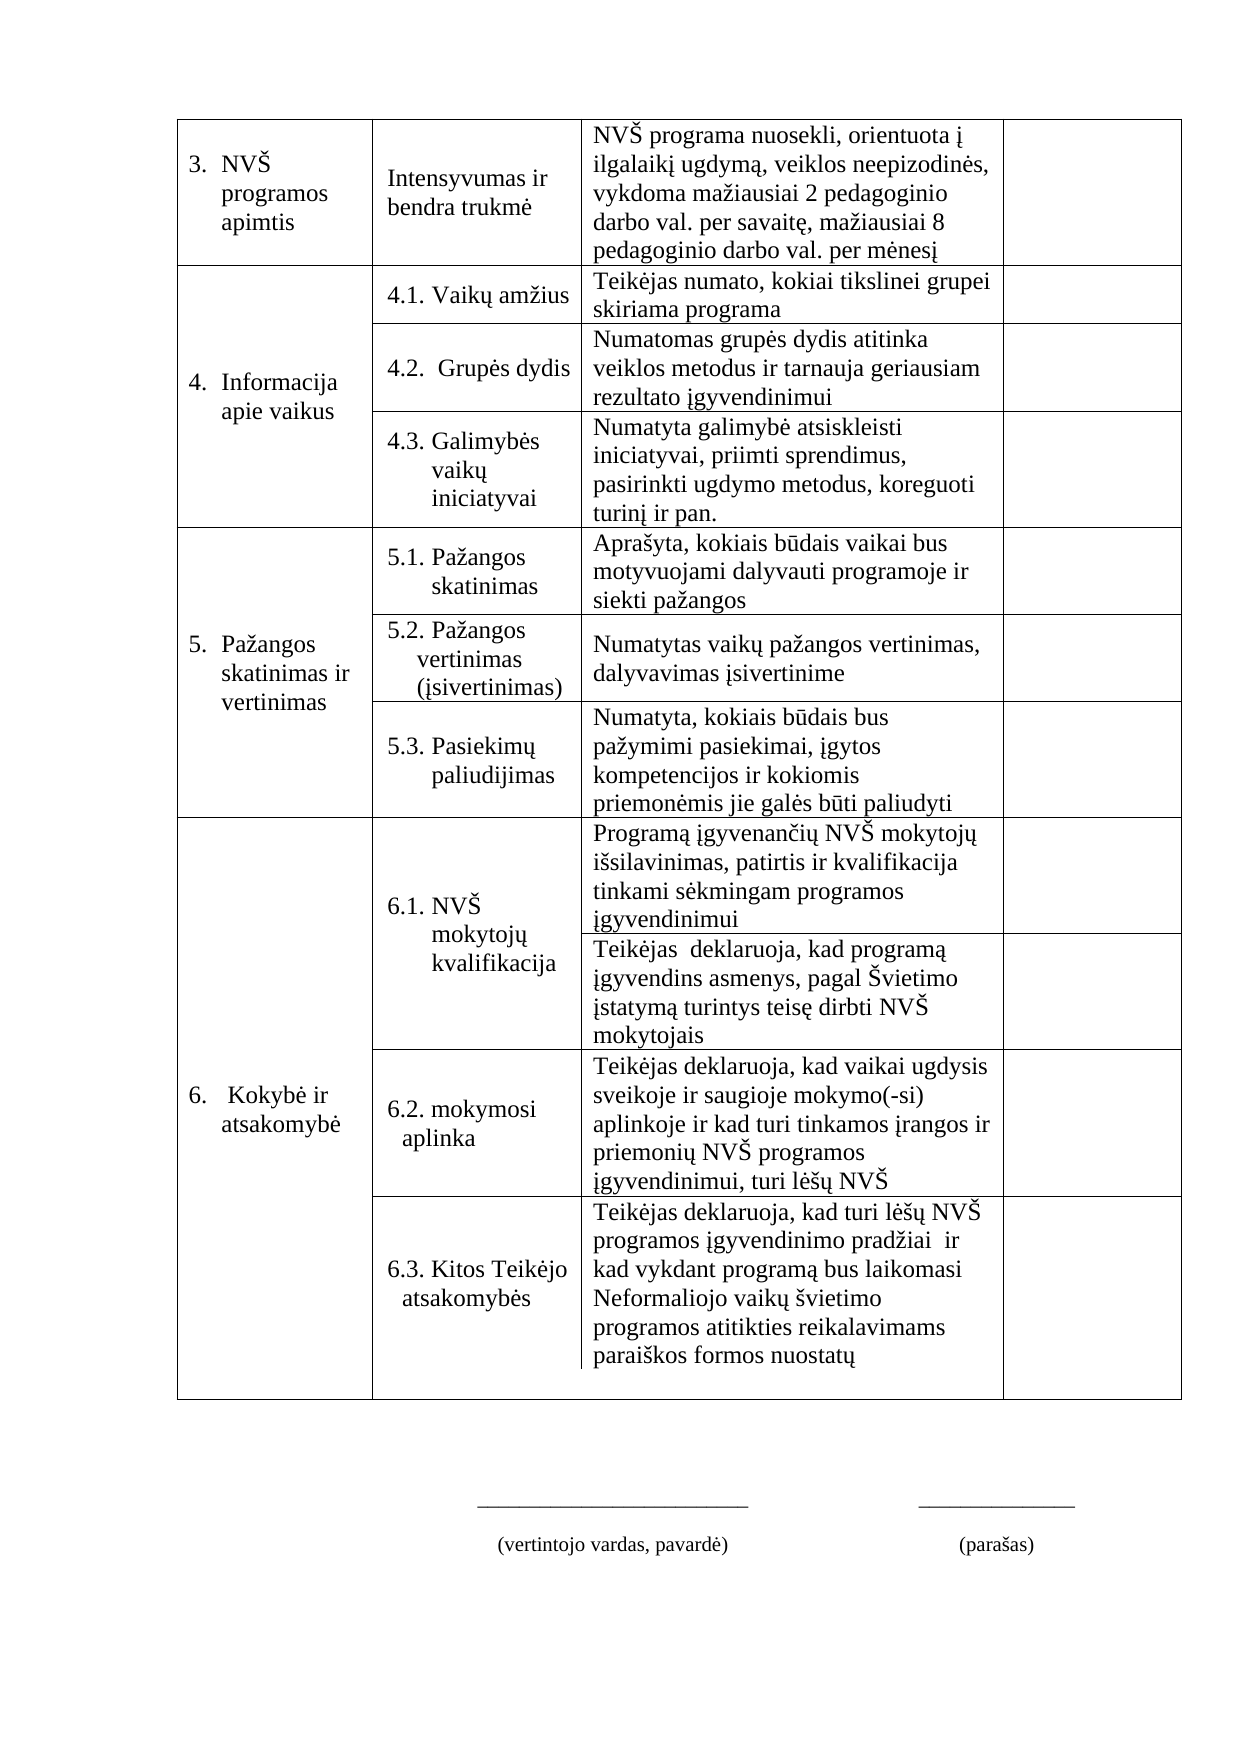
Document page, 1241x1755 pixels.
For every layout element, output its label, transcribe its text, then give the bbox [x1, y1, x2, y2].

table_cell Numatytas vaikų pažangos vertinimas, dalyvavimas įsivertinime [582, 615, 1003, 701]
table_cell Aprašyta, kokiais būdais vaikai bus motyvuojami dalyvauti programoje ir siekti pažangos [582, 528, 1003, 614]
table_cell [1004, 615, 1181, 701]
table_cell [1004, 412, 1181, 527]
table_cell 5.2. Pažangos vertinimas (įsivertinimas) [373, 615, 581, 701]
table_cell Numatomas grupės dydis atitinka veiklos metodus ir tarnauja geriausiam rezultato įgyvendinimui [582, 324, 1003, 411]
table_cell [1004, 1197, 1181, 1399]
table_cell [373, 1369, 1003, 1399]
table_cell 4. Informacija apie vaikus [178, 266, 372, 527]
table_cell 3. NVŠ programos apimtis [178, 120, 372, 265]
table_header _______________ (parašas) [812, 1486, 1181, 1556]
table_cell 6. Kokybė ir atsakomybė [178, 818, 372, 1399]
table_cell 4.1. Vaikų amžius [373, 266, 581, 323]
table_cell NVŠ programa nuosekli, orientuota į ilgalaikį ugdymą, veiklos neepizodinės, vykdoma mažiausiai 2 pedagoginio darbo val. per savaitę, mažiausiai 8 pedagoginio darbo val. per mėnesį [582, 120, 1003, 265]
table_cell 5.3. Pasiekimų paliudijimas [373, 702, 581, 817]
table_cell Teikėjas deklaruoja, kad vaikai ugdysis sveikoje ir saugioje mokymo(-si) aplinkoje ir kad turi tinkamos įrangos ir priemonių NVŠ programos įgyvendinimui, turi lėšų NVŠ [582, 1050, 1003, 1196]
table_cell [1004, 702, 1181, 817]
table_cell 5.1. Pažangos skatinimas [373, 528, 581, 614]
table_cell Numatyta galimybė atsiskleisti iniciatyvai, priimti sprendimus, pasirinkti ugdymo metodus, koreguoti turinį ir pan. [582, 412, 1003, 527]
table_cell 4.2. Grupės dydis [373, 324, 581, 411]
table_cell [1004, 818, 1181, 933]
table_cell [1004, 120, 1181, 265]
table_cell 6.3. Kitos Teikėjo atsakomybės [373, 1197, 581, 1369]
table_cell Numatyta, kokiais būdais bus pažymimi pasiekimai, įgytos kompetencijos ir kokiomis priemonėmis jie galės būti paliudyti [582, 702, 1003, 817]
table_cell [1004, 934, 1181, 1049]
table_header [118, 1486, 413, 1556]
table_cell [1004, 324, 1181, 411]
table_cell Teikėjas numato, kokiai tikslinei grupei skiriama programa [582, 266, 1003, 323]
table_cell [1004, 266, 1181, 323]
table_cell [1004, 1050, 1181, 1196]
table_cell [1004, 528, 1181, 614]
table_cell 4.3. Galimybės vaikų iniciatyvai [373, 412, 581, 527]
table_header __________________________ (vertintojo vardas, pavardė) [413, 1486, 812, 1556]
table_cell Teikėjas deklaruoja, kad programą įgyvendins asmenys, pagal Švietimo įstatymą turintys teisę dirbti NVŠ mokytojais [582, 934, 1003, 1049]
table_cell 6.2. mokymosi aplinka [373, 1050, 581, 1196]
table_cell 5. Pažangos skatinimas ir vertinimas [178, 528, 372, 817]
table_cell Intensyvumas ir bendra trukmė [373, 120, 581, 265]
table_cell Programą įgyvenančių NVŠ mokytojų išsilavinimas, patirtis ir kvalifikacija tinkami sėkmingam programos įgyvendinimui [582, 818, 1003, 933]
table_cell Teikėjas deklaruoja, kad turi lėšų NVŠ programos įgyvendinimo pradžiai ir kad vykdant programą bus laikomasi Neformaliojo vaikų švietimo programos atitikties reikalavimams paraiškos formos nuostatų [582, 1197, 1003, 1369]
table_cell 6.1. NVŠ mokytojų kvalifikacija [373, 818, 581, 1049]
